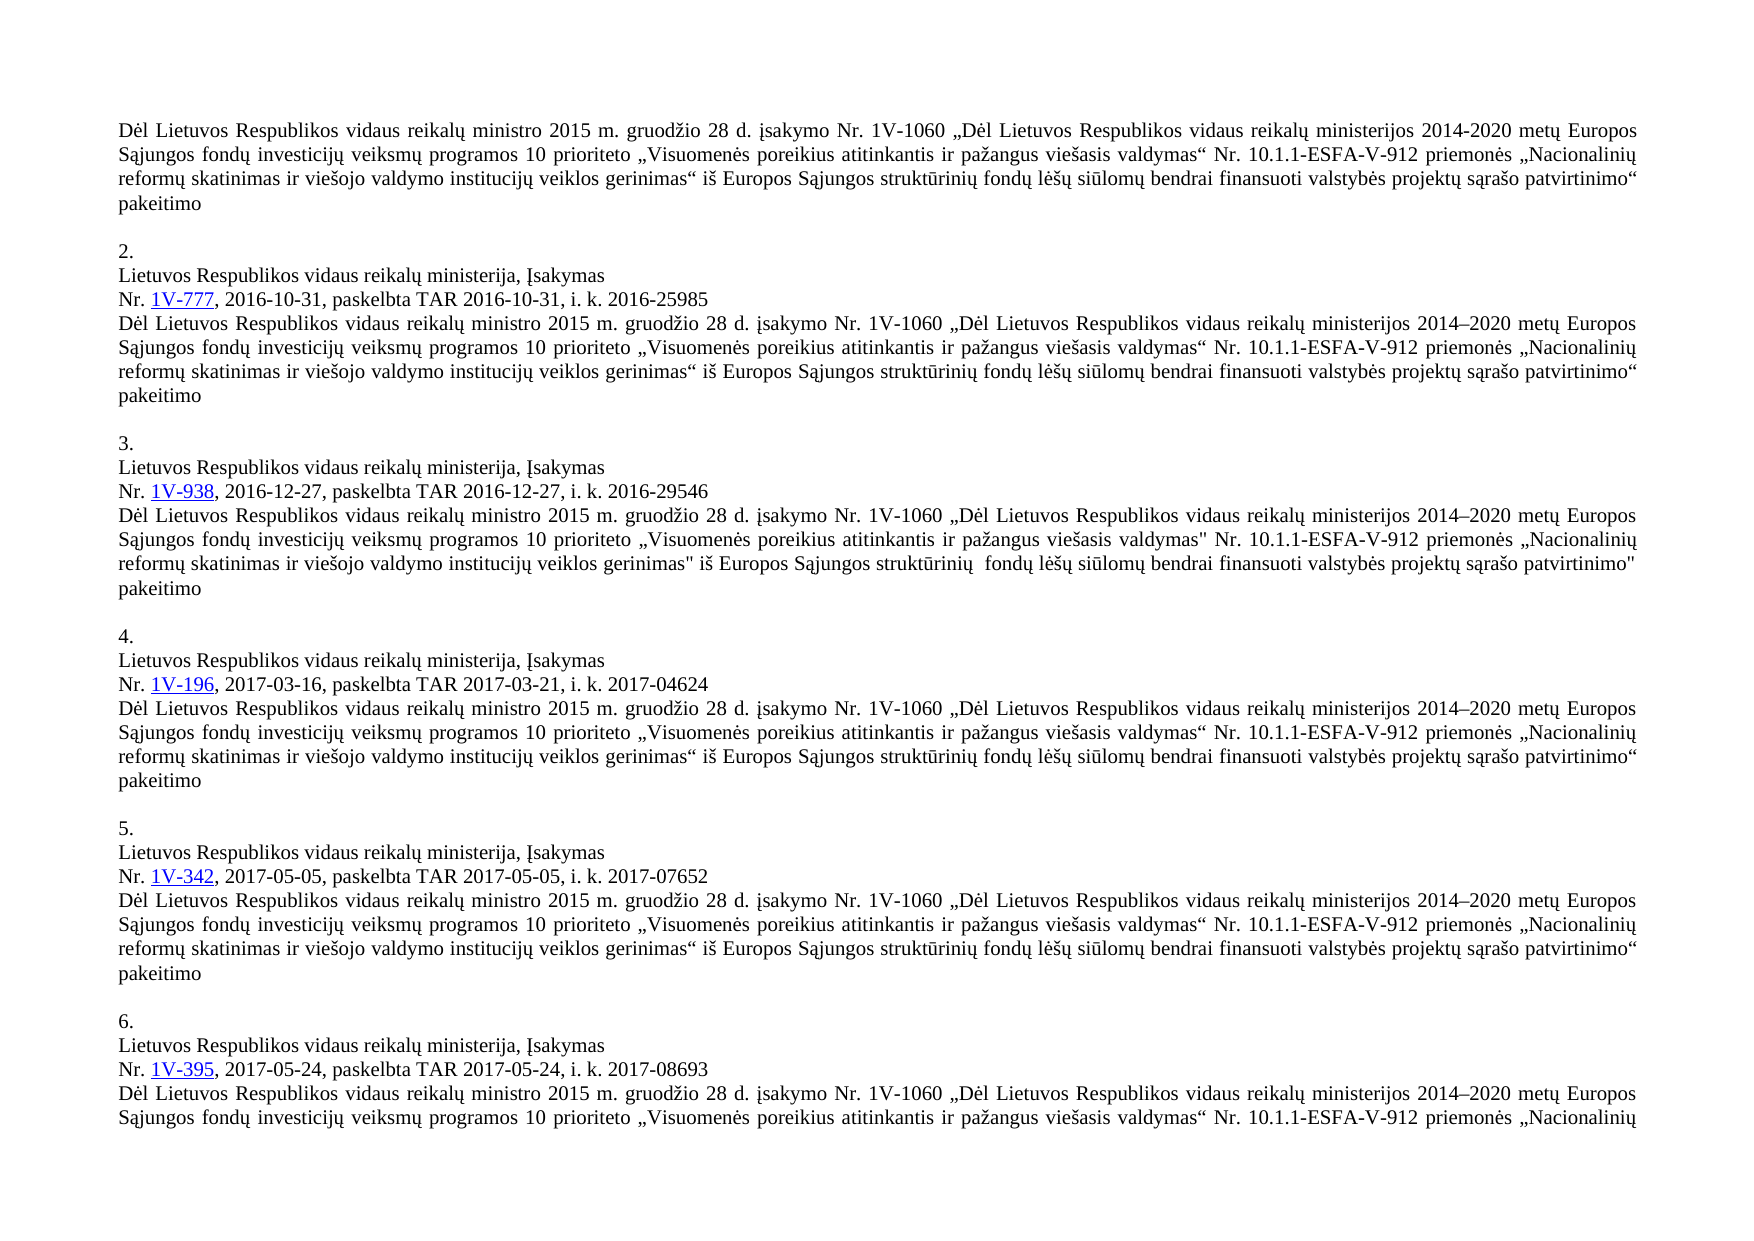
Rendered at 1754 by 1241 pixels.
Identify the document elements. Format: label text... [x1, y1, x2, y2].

text 6. [118, 1008, 1639, 1033]
text Nr. 1V-395, 2017-05-24, paskelbta TAR 2017-05-24, i. k. 2017-08693 [118, 1057, 1639, 1081]
text Dėl Lietuvos Respublikos vidaus reikalų ministro 2015 m. gruodžio 28 d. įsakymo Nr. 1V-1060 „Dėl Lietuvos Respublikos vidaus reikalų ministerijos 2014-2020 metų Europos Sąjungos fondų investicijų veiksmų programos 10 prioriteto „Visuomenės poreikius atitinkantis ir pažangus viešasis valdymas“ Nr. 10.1.1-ESFA-V-912 priemonės „Nacionalinių reformų skatinimas ir viešojo valdymo institucijų veiklos gerinimas“ iš Europos Sąjungos struktūrinių fondų lėšų siūlomų bendrai finansuoti valstybės projektų sąrašo patvirtinimo“ pakeitimo [118, 118, 1639, 214]
text Nr. 1V-196, 2017-03-16, paskelbta TAR 2017-03-21, i. k. 2017-04624 [118, 672, 1639, 696]
text 4. [118, 623, 1639, 648]
text Nr. 1V-777, 2016-10-31, paskelbta TAR 2016-10-31, i. k. 2016-25985 [118, 287, 1639, 311]
text Dėl Lietuvos Respublikos vidaus reikalų ministro 2015 m. gruodžio 28 d. įsakymo Nr. 1V-1060 „Dėl Lietuvos Respublikos vidaus reikalų ministerijos 2014–2020 metų Europos Sąjungos fondų investicijų veiksmų programos 10 prioriteto „Visuomenės poreikius atitinkantis ir pažangus viešasis valdymas“ Nr. 10.1.1-ESFA-V-912 priemonės „Nacionalinių [118, 1081, 1639, 1129]
text Dėl Lietuvos Respublikos vidaus reikalų ministro 2015 m. gruodžio 28 d. įsakymo Nr. 1V-1060 „Dėl Lietuvos Respublikos vidaus reikalų ministerijos 2014–2020 metų Europos Sąjungos fondų investicijų veiksmų programos 10 prioriteto „Visuomenės poreikius atitinkantis ir pažangus viešasis valdymas“ Nr. 10.1.1-ESFA-V-912 priemonės „Nacionalinių reformų skatinimas ir viešojo valdymo institucijų veiklos gerinimas“ iš Europos Sąjungos struktūrinių fondų lėšų siūlomų bendrai finansuoti valstybės projektų sąrašo patvirtinimo“ pakeitimo [118, 311, 1639, 407]
text Lietuvos Respublikos vidaus reikalų ministerija, Įsakymas [118, 840, 1639, 864]
text 2. [118, 238, 1639, 263]
text Nr. 1V-938, 2016-12-27, paskelbta TAR 2016-12-27, i. k. 2016-29546 [118, 479, 1639, 503]
text Dėl Lietuvos Respublikos vidaus reikalų ministro 2015 m. gruodžio 28 d. įsakymo Nr. 1V-1060 „Dėl Lietuvos Respublikos vidaus reikalų ministerijos 2014–2020 metų Europos Sąjungos fondų investicijų veiksmų programos 10 prioriteto „Visuomenės poreikius atitinkantis ir pažangus viešasis valdymas“ Nr. 10.1.1-ESFA-V-912 priemonės „Nacionalinių reformų skatinimas ir viešojo valdymo institucijų veiklos gerinimas“ iš Europos Sąjungos struktūrinių fondų lėšų siūlomų bendrai finansuoti valstybės projektų sąrašo patvirtinimo“ pakeitimo [118, 888, 1639, 984]
text Nr. 1V-342, 2017-05-05, paskelbta TAR 2017-05-05, i. k. 2017-07652 [118, 864, 1639, 888]
text Lietuvos Respublikos vidaus reikalų ministerija, Įsakymas [118, 455, 1639, 479]
text Lietuvos Respublikos vidaus reikalų ministerija, Įsakymas [118, 263, 1639, 287]
text 5. [118, 816, 1639, 840]
text 3. [118, 431, 1639, 455]
text Dėl Lietuvos Respublikos vidaus reikalų ministro 2015 m. gruodžio 28 d. įsakymo Nr. 1V-1060 „Dėl Lietuvos Respublikos vidaus reikalų ministerijos 2014–2020 metų Europos Sąjungos fondų investicijų veiksmų programos 10 prioriteto „Visuomenės poreikius atitinkantis ir pažangus viešasis valdymas" Nr. 10.1.1-ESFA-V-912 priemonės „Nacionalinių reformų skatinimas ir viešojo valdymo institucijų veiklos gerinimas" iš Europos Sąjungos struktūrinių fondų lėšų siūlomų bendrai finansuoti valstybės projektų sąrašo patvirtinimo" pakeitimo [118, 503, 1639, 599]
text Lietuvos Respublikos vidaus reikalų ministerija, Įsakymas [118, 648, 1639, 672]
text Lietuvos Respublikos vidaus reikalų ministerija, Įsakymas [118, 1033, 1639, 1057]
text Dėl Lietuvos Respublikos vidaus reikalų ministro 2015 m. gruodžio 28 d. įsakymo Nr. 1V-1060 „Dėl Lietuvos Respublikos vidaus reikalų ministerijos 2014–2020 metų Europos Sąjungos fondų investicijų veiksmų programos 10 prioriteto „Visuomenės poreikius atitinkantis ir pažangus viešasis valdymas“ Nr. 10.1.1-ESFA-V-912 priemonės „Nacionalinių reformų skatinimas ir viešojo valdymo institucijų veiklos gerinimas“ iš Europos Sąjungos struktūrinių fondų lėšų siūlomų bendrai finansuoti valstybės projektų sąrašo patvirtinimo“ pakeitimo [118, 696, 1639, 792]
